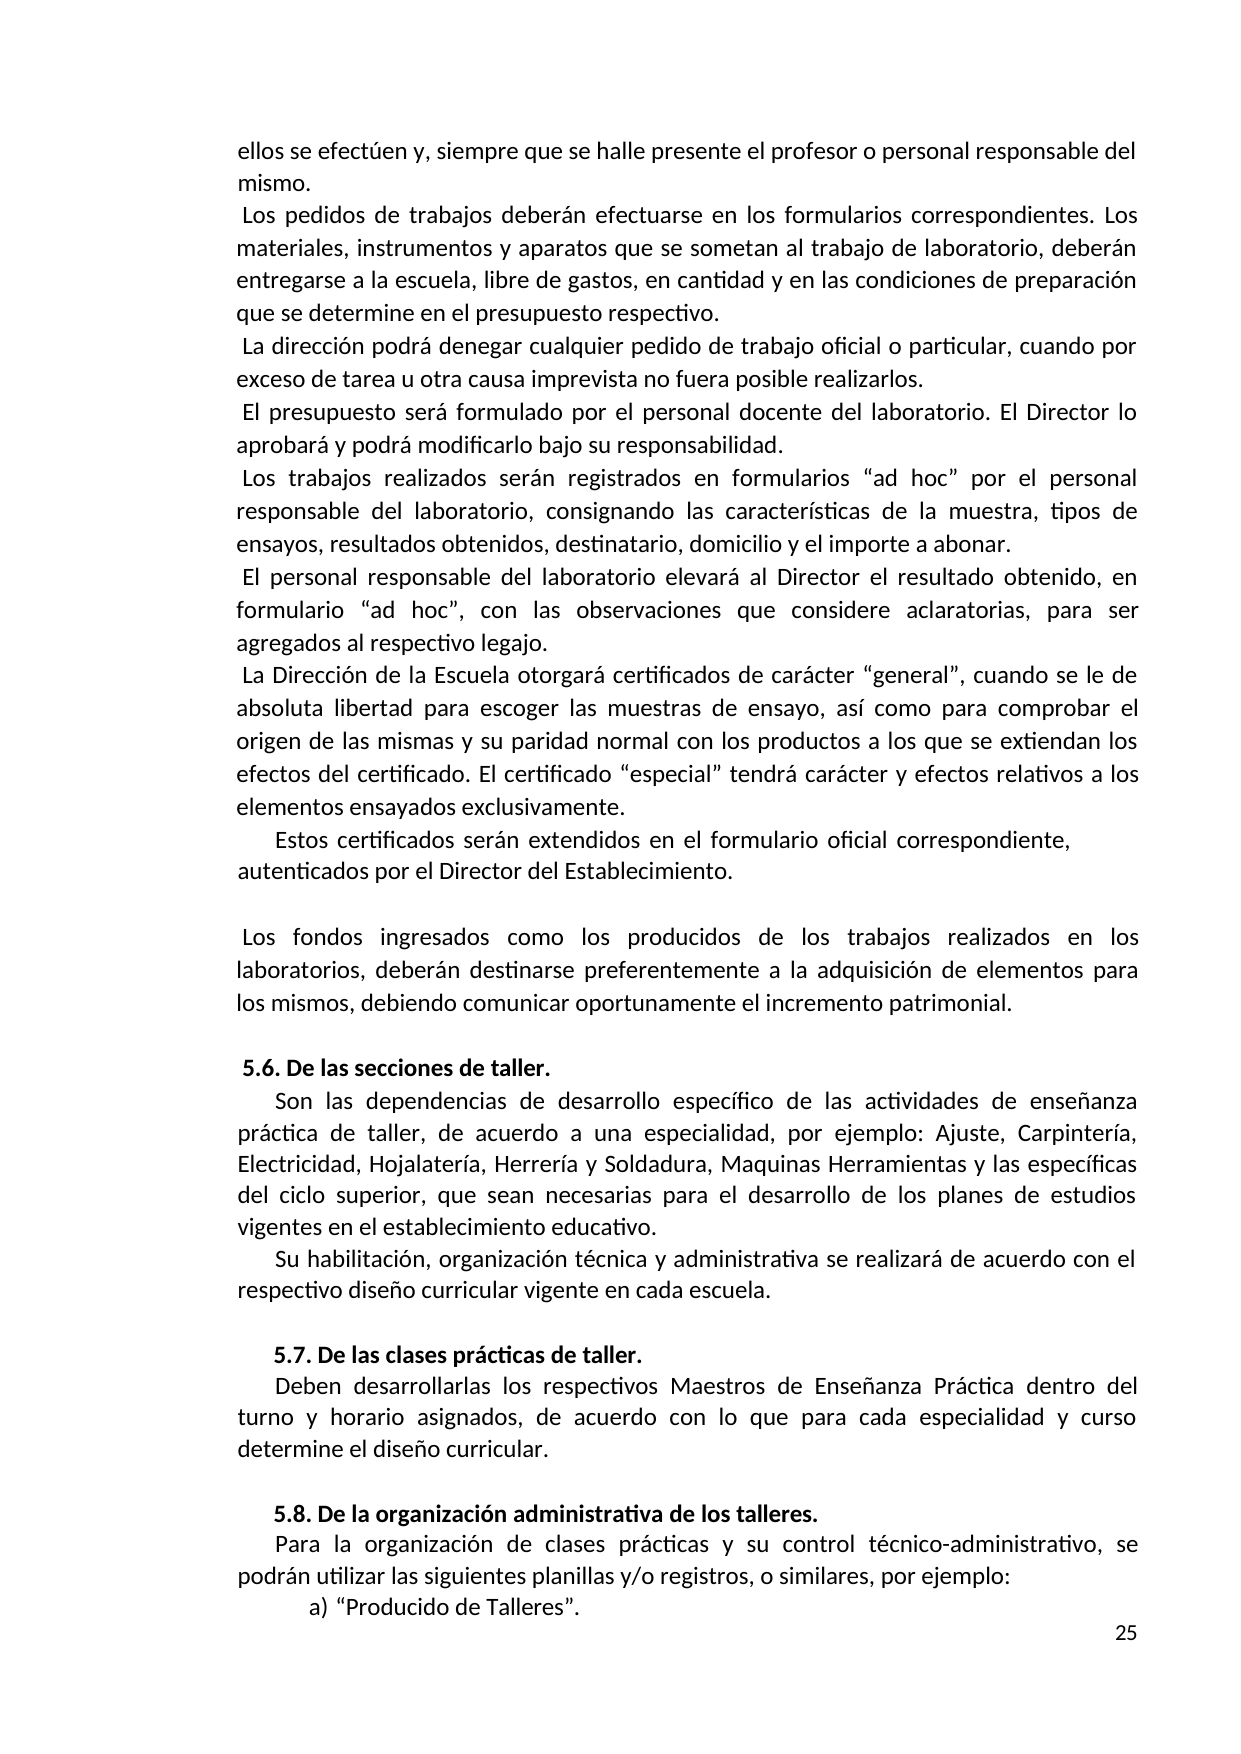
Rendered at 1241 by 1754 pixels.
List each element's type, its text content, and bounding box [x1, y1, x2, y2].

subtitle De las secciones de taller. [242, 1052, 1152, 1083]
text Deben desarrollarlas los respectivos Maestros de Enseñanza Práctica dentro del turno y horario asignados, de acuerdo con lo que para cada especialidad y curso determine el diseño curricular. [237, 1370, 1138, 1463]
text Su habilitación, organización técnica y administrativa se realizará de acuerdo con el respectivo diseño curricular vigente en cada escuela. [237, 1243, 1137, 1305]
text Los trabajos realizados serán registrados en formularios “ad hoc” por el personal responsable del laboratorio, consignando las características de la muestra, tipos de ensayos, resultados obtenidos, destinatario, domicilio y el importe a abonar. [236, 462, 1139, 558]
text Para la organización de clases prácticas y su control técnico-administrativo, se podrán utilizar las siguientes planillas y/o registros, o similares, por ejemplo: [237, 1528, 1138, 1590]
text Los fondos ingresados como los producidos de los trabajos realizados en los laboratorios, deberán destinarse preferentemente a la adquisición de elementos para los mismos, debiendo comunicar oportunamente el incremento patrimonial. [236, 921, 1140, 1017]
subtitle De la organización administrativa de los talleres. [273, 1498, 1152, 1528]
text El presupuesto será formulado por el personal docente del laboratorio. El Director lo aprobará y podrá modificarlo bajo su responsabilidad. [236, 396, 1138, 460]
text Los pedidos de trabajos deberán efectuarse en los formularios correspondientes. Los materiales, instrumentos y aparatos que se sometan al trabajo de laboratorio, deberán entregarse a la escuela, libre de gastos, en cantidad y en las condiciones de preparación que se determine en el presupuesto respectivo. [236, 199, 1139, 328]
subtitle De las clases prácticas de taller. [273, 1339, 1152, 1370]
text Son las dependencias de desarrollo específico de las actividades de enseñanza práctica de taller, de acuerdo a una especialidad, por ejemplo: Ajuste, Carpintería, Electricidad, Hojalatería, Herrería y Soldadura, Maquinas Herramientas y las específicas del ciclo superior, que sean necesarias para el desarrollo de los planes de estudios vigentes en el establecimiento educativo. [237, 1085, 1138, 1241]
text ellos se efectúen y, siempre que se halle presente el profesor o personal responsable del mismo. [237, 135, 1138, 198]
text El personal responsable del laboratorio elevará al Director el resultado obtenido, en formulario “ad hoc”, con las observaciones que considere aclaratorias, para ser agregados al respectivo legajo. [236, 561, 1139, 657]
text La dirección podrá denegar cualquier pedido de trabajo oficial o particular, cuando por exceso de tarea u otra causa imprevista no fuera posible realizarlos. [236, 330, 1138, 394]
text Estos certificados serán extendidos en el formulario oficial correspondiente, autenticados por el Director del Establecimiento. [237, 824, 1072, 886]
list “Producido de Talleres”. [309, 1591, 1152, 1622]
text La Dirección de la Escuela otorgará certificados de carácter “general”, cuando se le de absoluta libertad para escoger las muestras de ensayo, así como para comprobar el origen de las mismas y su paridad normal con los productos a los que se extiendan los efectos del certificado. El certificado “especial” tendrá carácter y efectos relativos a los elementos ensayados exclusivamente. [236, 659, 1139, 822]
